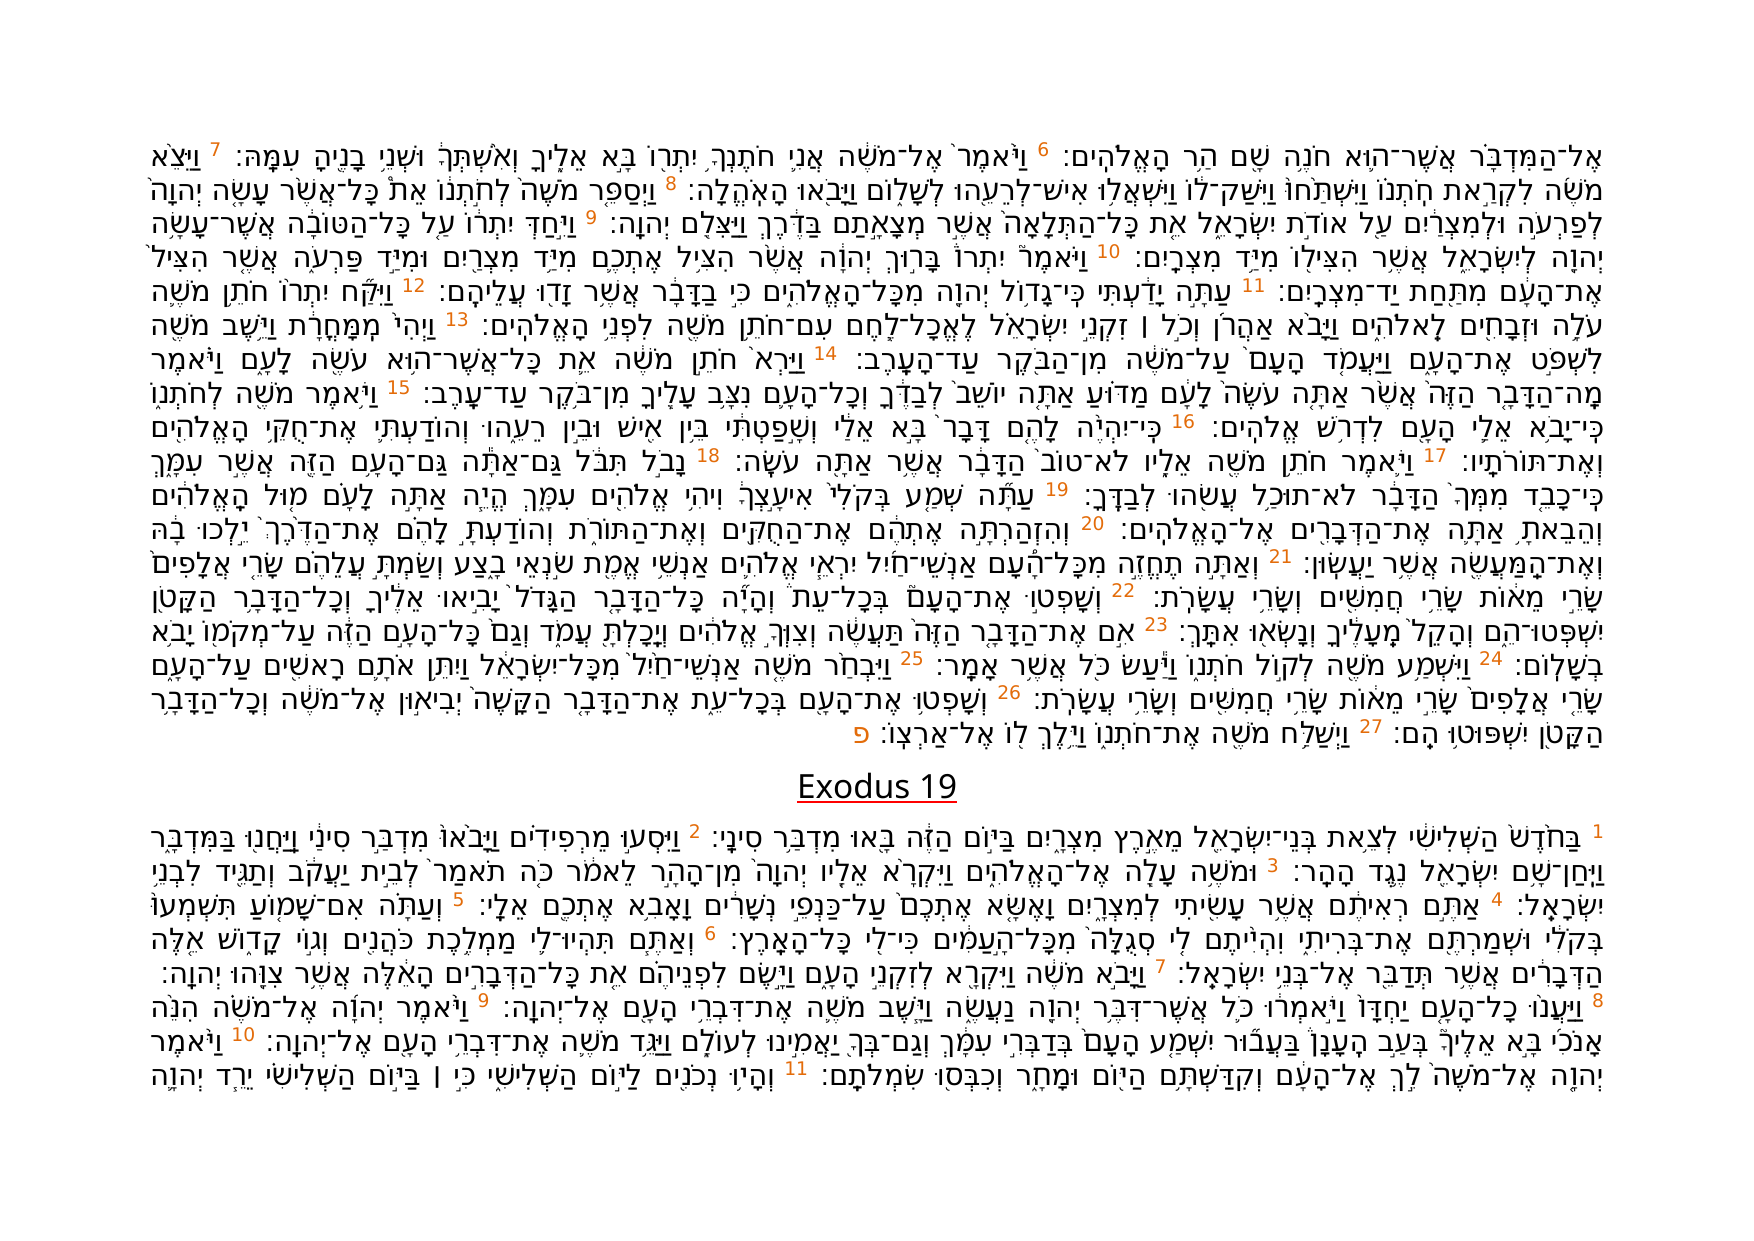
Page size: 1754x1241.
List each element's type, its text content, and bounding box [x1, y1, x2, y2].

text 1 בַּחֹ֙דֶשׁ֙ הַשְּׁלִישִׁ֔י לְצֵ֥את בְּנֵי־יִשְׂרָאֵ֖ל מֵאֶ֣רֶץ מִצְרָ֑יִם בַּיּ֣וֹם הַזֶּ֔ה בָּ֖אוּ מִדְבַּ֥ר סִינָֽי׃ 2 וַיִּסְע֣וּ מֵרְפִידִ֗ים וַיָּבֹ֙אוּ֙ מִדְבַּ֣ר סִינַ֔י וַֽיַּחֲנ֖וּ בַּמִּדְבָּ֑ר וַיִּֽחַן־שָׁ֥ם יִשְׂרָאֵ֖ל נֶ֥גֶד הָהָֽר׃ ‬‬‬3 וּמֹשֶׁ֥ה עָלָ֖ה אֶל־הָאֱלֹהִ֑ים וַיִּקְרָ֨א אֵלָ֤יו יְהוָה֙ מִן־הָהָ֣ר לֵאמֹ֔ר כֹּ֤ה תֹאמַר֙ לְבֵ֣ית יַעֲקֹ֔ב וְתַגֵּ֖יד לִבְנֵ֥י יִשְׂרָאֵֽל׃ ‬‬‬4 אַתֶּ֣ם רְאִיתֶ֔ם אֲשֶׁ֥ר עָשִׂ֖יתִי לְמִצְרָ֑יִם וָאֶשָּׂ֤א אֶתְכֶם֙ עַל־כַּנְפֵ֣י נְשָׁרִ֔ים וָאָבִ֥א אֶתְכֶ֖ם אֵלָֽי׃ ‬‬‬5 וְעַתָּ֗ה אִם־שָׁמ֤וֹעַ תִּשְׁמְעוּ֙ בְּקֹלִ֔י וּשְׁמַרְתֶּ֖ם אֶת־בְּרִיתִ֑י וִהְיִ֨יתֶם לִ֤י סְגֻלָּה֙ מִכָּל־הָ֣עַמִּ֔ים כִּי־לִ֖י כָּל־הָאָֽרֶץ׃ ‬‬‬6 וְאַתֶּ֧ם תִּהְיוּ־לִ֛י מַמְלֶ֥כֶת כֹּהֲנִ֖ים וְג֣וֹי קָד֑וֹשׁ אֵ֚לֶּה הַדְּבָרִ֔ים אֲשֶׁ֥ר תְּדַבֵּ֖ר אֶל־בְּנֵ֥י יִשְׂרָאֵֽל׃ ‬‬‬7 וַיָּבֹ֣א מֹשֶׁ֔ה וַיִּקְרָ֖א לְזִקְנֵ֣י הָעָ֑ם וַיָּ֣שֶׂם לִפְנֵיהֶ֗ם אֵ֚ת כָּל־הַדְּבָרִ֣ים הָאֵ֔לֶּה אֲשֶׁ֥ר צִוָּ֖הוּ יְהוָֽה׃ ‬‬‬8 וַיַּעֲנ֨וּ כָל־הָעָ֤ם יַחְדָּו֙ וַיֹּ֣אמְר֔וּ כֹּ֛ל אֲשֶׁר־דִּבֶּ֥ר יְהוָ֖ה נַעֲשֶׂ֑ה וַיָּ֧שֶׁב מֹשֶׁ֛ה אֶת־דִּבְרֵ֥י הָעָ֖ם אֶל־יְהוָֽה׃ ‬‬‬9 וַיֹּ֨אמֶר יְהוָ֜ה אֶל־מֹשֶׁ֗ה הִנֵּ֨ה אָנֹכִ֜י בָּ֣א אֵלֶיךָ֮ בְּעַ֣ב הֶֽעָנָן֒ בַּעֲב֞וּר יִשְׁמַ֤ע הָעָם֙ בְּדַבְּרִ֣י עִמָּ֔ךְ וְגַם־בְּךָ֖ יַאֲמִ֣ינוּ לְעוֹלָ֑ם וַיַּגֵּ֥ד מֹשֶׁ֛ה אֶת־דִּבְרֵ֥י הָעָ֖ם אֶל־יְהוָֽה׃ ‬‬‬10 וַיֹּ֨אמֶר יְהוָ֤ה אֶל־מֹשֶׁה֙ לֵ֣ךְ אֶל־הָעָ֔ם וְקִדַּשְׁתָּ֥ם הַיּ֖וֹם וּמָחָ֑ר וְכִבְּס֖וּ שִׂמְלֹתָֽם׃ ‬‬‬11 וְהָי֥וּ נְכֹנִ֖ים לַיּ֣וֹם הַשְּׁלִישִׁ֑י כִּ֣י ׀ בַּיּ֣וֹם הַשְּׁלִישִׁ֗י יֵרֵ֧ד יְהוָ֛ה לְעֵינֵ֥י כָל־הָעָ֖ם עַל־הַ֥ר סִינָֽי׃ ‬‬‬12 וְהִגְבַּלְתָּ֤ אֶת־הָעָם֙ סָבִ֣יב לֵאמֹ֔ר הִשָּׁמְר֥וּ לָכֶ֛ם עֲל֥וֹת בָּהָ֖ר וּנְגֹ֣עַ בְּקָצֵ֑הוּ כָּל־הַנֹּגֵ֥עַ בָּהָ֖ר מ֥וֹת יוּמָֽת׃ ‬‬‬13 לֹא־תִגַּ֨ע בּ֜וֹ יָ֗ד כִּֽי־סָק֤וֹל יִסָּקֵל֙ אוֹ־יָרֹ֣ה יִיָּרֶ֔ה אִם־בְּהֵמָ֥ה אִם־אִ֖ישׁ לֹ֣א יִחְיֶ֑ה בִּמְשֹׁךְ֙ הַיֹּבֵ֔ל הֵ֖מָּה יַעֲל֥וּ בָהָֽר׃ ‬‬‬14 וַיֵּ֧רֶד מֹשֶׁ֛ה מִן־הָהָ֖ר אֶל־הָעָ֑ם וַיְקַדֵּשׁ֙ אֶת־הָעָ֔ם וַֽיְכַבְּס֖וּ שִׂמְלֹתָֽם׃ ‬‬‬15 וַיֹּ֙אמֶר֙ אֶל־הָעָ֔ם הֱי֥וּ נְכֹנִ֖ים לִשְׁלֹ֣שֶׁת יָמִ֑ים אַֽל־תִּגְּשׁ֖וּ אֶל־אִשָּֽׁה׃ ‬‬‬16 וַיְהִי֩ בַיּ֨וֹם הַשְּׁלִישִׁ֜י בִּֽהְיֹ֣ת הַבֹּ֗קֶר וַיְהִי֩ קֹלֹ֨ת וּבְרָקִ֜ים וְעָנָ֤ן כָּבֵד֙ עַל־הָהָ֔ר וְקֹ֥ל שֹׁפָ֖ר חָזָ֣ק מְאֹ֑ד וַיֶּחֱרַ֥ד כָּל־הָעָ֖ם אֲשֶׁ֥ר בַּֽמַּחֲנֶֽה׃ ‬‬‬17 וַיּוֹצֵ֨א מֹשֶׁ֧ה אֶת־הָעָ֛ם לִקְרַ֥את הָֽאֱלֹהִ֖ים מִן־הַֽמַּחֲנֶ֑ה וַיִּֽתְיַצְּב֖וּ בְּתַחְתִּ֥ית הָהָֽר׃ ‬‬‬18 וְהַ֤ר סִינַי֙ עָשַׁ֣ן כֻּלּ֔וֹ מִ֠פְּנֵי אֲשֶׁ֨ר יָרַ֥ד עָלָ֛יו יְהוָ֖ה בָּאֵ֑שׁ וַיַּ֤עַל עֲשָׁנוֹ֙ כְּעֶ֣שֶׁן הַכִּבְשָׁ֔ן וַיֶּחֱרַ֥ד כָּל־הָהָ֖ר מְאֹֽד׃ ‬‬‬19 וַיְהִי֙ ק֣וֹל הַשּׁוֹפָ֔ר הוֹלֵ֖ךְ וְחָזֵ֣ק מְאֹ֑ד מֹשֶׁ֣ה יְדַבֵּ֔ר וְהָאֱלֹהִ֖ים יַעֲנֶ֥נּוּ בְקֽוֹל׃ ‬‬‬20 וַיֵּ֧רֶד יְהוָ֛ה עַל־הַ֥ר סִינַ֖י אֶל־רֹ֣אשׁ הָהָ֑ר וַיִּקְרָ֨א יְהוָ֧ה לְמֹשֶׁ֛ה אֶל־רֹ֥אשׁ הָהָ֖ר וַיַּ֥עַל מֹשֶֽׁה׃ ‬‬‬21 וַיֹּ֤אמֶר יְהוָה֙ אֶל־מֹשֶׁ֔ה רֵ֖ד הָעֵ֣ד בָּעָ֑ם פֶּן־יֶהֶרְס֤וּ אֶל־יְהוָה֙ לִרְא֔וֹת וְנָפַ֥ל מִמֶּ֖נּוּ רָֽב׃ ‬‬‬22 וְגַ֧ם הַכֹּהֲנִ֛ים הַנִּגָּשִׁ֥ים אֶל־יְהוָ֖ה יִתְקַדָּ֑שׁוּ פֶּן־יִפְרֹ֥ץ בָּהֶ֖ם יְהוָֽה׃ ‬‬‬23 וַיֹּ֤אמֶר מֹשֶׁה֙ אֶל־יְהוָ֔ה לֹא־יוּכַ֣ל הָעָ֔ם לַעֲלֹ֖ת אֶל־הַ֣ר סִינָ֑י כִּֽי־אַתָּ֞ה הַעֵדֹ֤תָה בָּ֙נוּ֙ לֵאמֹ֔ר הַגְבֵּ֥ל אֶת־הָהָ֖ר וְקִדַּשְׁתּֽוֹ׃ ‬‬‬24 וַיֹּ֨אמֶר אֵלָ֤יו יְהוָה֙ לֶךְ־רֵ֔ד וְעָלִ֥יתָ אַתָּ֖ה וְאַהֲרֹ֣ן עִמָּ֑ךְ וְהַכֹּהֲנִ֣ים וְהָעָ֗ם אַל־יֽ͏ֶהֶרְס֛וּ לַעֲלֹ֥ת אֶל־יְהוָ֖ה פֶּן־יִפְרָץ־בָּֽם׃ ‬‬‬25 וַיֵּ֥רֶד מֹשֶׁ֖ה אֶל־הָעָ֑ם וַיֹּ֖אמֶר אֲלֵהֶֽם׃ ס ‬‬‬‬‬‬‬‬‬‬‬‬‬‬‬‬‬‬‬‬‬‬‬‬‬‬‬ [150, 821, 1604, 1092]
text 1 וַיִּשְׁמַ֞ע יִתְר֨וֹ כֹהֵ֤ן מִדְיָן֙ חֹתֵ֣ן מֹשֶׁ֔ה אֵת֩ כָּל־אֲשֶׁ֨ר עָשָׂ֤ה אֱלֹהִים֙ לְמֹשֶׁ֔ה וּלְיִשְׂרָאֵ֖ל עַמּ֑וֹ כִּֽי־הוֹצִ֧יא יְהוָ֛ה אֶת־יִשְׂרָאֵ֖ל מִמִּצְרָֽיִם׃ 2 וַיִּקַּ֗ח יִתְרוֹ֙ חֹתֵ֣ן מֹשֶׁ֔ה אֶת־צִפֹּרָ֖ה אֵ֣שֶׁת מֹשֶׁ֑ה אַחַ֖ר שִׁלּוּחֶֽיהָ׃ ‬‬‬3 וְאֵ֖ת שְׁנֵ֣י בָנֶ֑יהָ אֲשֶׁ֨ר שֵׁ֤ם הָֽאֶחָד֙ גֵּֽרְשֹׁ֔ם כִּ֣י אָמַ֔ר גֵּ֣ר הָיִ֔יתִי בְּאֶ֖רֶץ נָכְרִיָּֽה׃ ‬‬‬4 וְשֵׁ֥ם הָאֶחָ֖ד אֱלִיעֶ֑זֶר כִּֽי־אֱלֹהֵ֤י אָבִי֙ בְּעֶזְרִ֔י וַיַּצִּלֵ֖נִי מֵחֶ֥רֶב פַּרְעֹֽה׃ ‬‬‬5 וַיָּבֹ֞א יִתְר֨וֹ חֹתֵ֥ן מֹשֶׁ֛ה וּבָנָ֥יו וְאִשְׁתּ֖וֹ אֶל־מֹשֶׁ֑ה אֶל־הַמִּדְבָּ֗ר אֲשֶׁר־ה֛וּא חֹנֶ֥ה שָׁ֖ם הַ֥ר הָאֱלֹהִֽים׃ ‬‬‬6 וַיֹּ֙אמֶר֙ אֶל־מֹשֶׁ֔ה אֲנִ֛י חֹתֶנְךָ֥ יִתְר֖וֹ בָּ֣א אֵלֶ֑יךָ וְאִ֨שְׁתְּךָ֔ וּשְׁנֵ֥י בָנֶ֖יהָ עִמָּֽהּ׃ ‬‬‬7 וַיֵּצֵ֨א מֹשֶׁ֜ה לִקְרַ֣את חֹֽתְנ֗וֹ וַיִּשְׁתַּ֙חוּ֙ וַיִּשַּׁק־ל֔וֹ וַיִּשְׁאֲל֥וּ אִישׁ־לְרֵעֵ֖הוּ לְשָׁל֑וֹם וַיָּבֹ֖אוּ הָאֹֽהֱלָה׃ ‬‬‬8 וַיְסַפֵּ֤ר מֹשֶׁה֙ לְחֹ֣תְנ֔וֹ אֵת֩ כָּל־אֲשֶׁ֨ר עָשָׂ֤ה יְהוָה֙ לְפַרְעֹ֣ה וּלְמִצְרַ֔יִם עַ֖ל אוֹדֹ֣ת יִשְׂרָאֵ֑ל אֵ֤ת כָּל־הַתְּלָאָה֙ אֲשֶׁ֣ר מְצָאָ֣תַם בַּדֶּ֔רֶךְ וַיַּצִּלֵ֖ם יְהוָֽה׃ ‬‬‬9 וַיִּ֣חַדְּ יִתְר֔וֹ עַ֚ל כָּל־הַטּוֹבָ֔ה אֲשֶׁר־עָשָׂ֥ה יְהוָ֖ה לְיִשְׂרָאֵ֑ל אֲשֶׁ֥ר הִצִּיל֖וֹ מִיַּ֥ד מִצְרָֽיִם׃ ‬‬‬10 וַיֹּאמֶר֮ יִתְרוֹ֒ בָּר֣וּךְ יְהוָ֔ה אֲשֶׁ֨ר הִצִּ֥יל אֶתְכֶ֛ם מִיַּ֥ד מִצְרַ֖יִם וּמִיַּ֣ד פַּרְעֹ֑ה אֲשֶׁ֤ר הִצִּיל֙ אֶת־הָעָ֔ם מִתַּ֖חַת יַד־מִצְרָֽיִם׃ ‬‬‬11 עַתָּ֣ה יָדַ֔עְתִּי כִּֽי־גָד֥וֹל יְהוָ֖ה מִכָּל־הָאֱלֹהִ֑ים כִּ֣י בַדָּבָ֔ר אֲשֶׁ֥ר זָד֖וּ עֲלֵיהֶֽם׃ ‬‬‬12 וַיִּקַּ֞ח יִתְר֨וֹ חֹתֵ֥ן מֹשֶׁ֛ה עֹלָ֥ה וּזְבָחִ֖ים לֵֽאלֹהִ֑ים וַיָּבֹ֨א אַהֲרֹ֜ן וְכֹ֣ל ׀ זִקְנֵ֣י יִשְׂרָאֵ֗ל לֶאֱכָל־לֶ֛חֶם עִם־חֹתֵ֥ן מֹשֶׁ֖ה לִפְנֵ֥י הָאֱלֹהִֽים׃ ‬‬‬13 וַיְהִי֙ מִֽמָּחֳרָ֔ת וַיֵּ֥שֶׁב מֹשֶׁ֖ה לִשְׁפֹּ֣ט אֶת־הָעָ֑ם וַיַּעֲמֹ֤ד הָעָם֙ עַל־מֹשֶׁ֔ה מִן־הַבֹּ֖קֶר עַד־הָעָֽרֶב׃ ‬‬‬14 וַיַּרְא֙ חֹתֵ֣ן מֹשֶׁ֔ה אֵ֛ת כָּל־אֲשֶׁר־ה֥וּא עֹשֶׂ֖ה לָעָ֑ם וַיֹּ֗אמֶר מָֽה־הַדָּבָ֤ר הַזֶּה֙ אֲשֶׁ֨ר אַתָּ֤ה עֹשֶׂה֙ לָעָ֔ם מַדּ֗וּעַ אַתָּ֤ה יוֹשֵׁב֙ לְבַדֶּ֔ךָ וְכָל־הָעָ֛ם נִצָּ֥ב עָלֶ֖יךָ מִן־בֹּ֥קֶר עַד־עָֽרֶב׃ ‬‬‬15 וַיֹּ֥אמֶר מֹשֶׁ֖ה לְחֹתְנ֑וֹ כִּֽי־יָבֹ֥א אֵלַ֛י הָעָ֖ם לִדְרֹ֥שׁ אֱלֹהִֽים׃ ‬‬‬16 כִּֽי־יִהְיֶ֨ה לָהֶ֤ם דָּבָר֙ בָּ֣א אֵלַ֔י וְשָׁ֣פַטְתִּ֔י בֵּ֥ין אִ֖ישׁ וּבֵ֣ין רֵעֵ֑הוּ וְהוֹדַעְתִּ֛י אֶת־חֻקֵּ֥י הָאֱלֹהִ֖ים וְאֶת־תּוֹרֹתָֽיו׃ ‬‬‬17 וַיֹּ֛אמֶר חֹתֵ֥ן מֹשֶׁ֖ה אֵלָ֑יו לֹא־טוֹב֙ הַדָּבָ֔ר אֲשֶׁ֥ר אַתָּ֖ה עֹשֶֽׂה׃ ‬‬‬18 נָבֹ֣ל תִּבֹּ֔ל גַּם־אַתָּ֕ה גַּם־הָעָ֥ם הַזֶּ֖ה אֲשֶׁ֣ר עִמָּ֑ךְ כִּֽי־כָבֵ֤ד מִמְּךָ֙ הַדָּבָ֔ר לֹא־תוּכַ֥ל עֲשֹׂ֖הוּ לְבַדֶּֽךָ׃ ‬‬‬19 עַתָּ֞ה שְׁמַ֤ע בְּקֹלִי֙ אִיעָ֣צְךָ֔ וִיהִ֥י אֱלֹהִ֖ים עִמָּ֑ךְ הֱיֵ֧ה אַתָּ֣ה לָעָ֗ם מ֚וּל הָֽאֱלֹהִ֔ים וְהֵבֵאתָ֥ אַתָּ֛ה אֶת־הַדְּבָרִ֖ים אֶל־הָאֱלֹהִֽים׃ ‬‬‬20 וְהִזְהַרְתָּ֣ה אֶתְהֶ֔ם אֶת־הַחֻקִּ֖ים וְאֶת־הַתּוֹרֹ֑ת וְהוֹדַעְתָּ֣ לָהֶ֗ם אֶת־הַדֶּ֙רֶךְ֙ יֵ֣לְכוּ בָ֔הּ וְאֶת־הַֽמַּעֲשֶׂ֖ה אֲשֶׁ֥ר יַעֲשֽׂוּן׃ ‬‬‬21 וְאַתָּ֣ה תֶחֱזֶ֣ה מִכָּל־הָ֠עָם אַנְשֵׁי־חַ֜יִל יִרְאֵ֧י אֱלֹהִ֛ים אַנְשֵׁ֥י אֱמֶ֖ת שֹׂ֣נְאֵי בָ֑צַע וְשַׂמְתָּ֣ עֲלֵהֶ֗ם שָׂרֵ֤י אֲלָפִים֙ שָׂרֵ֣י מֵא֔וֹת שָׂרֵ֥י חֲמִשִּׁ֖ים וְשָׂרֵ֥י עֲשָׂרֹֽת׃ ‬‬‬22 וְשָׁפְט֣וּ אֶת־הָעָם֮ בְּכָל־עֵת֒ וְהָיָ֞ה כָּל־הַדָּבָ֤ר הַגָּדֹל֙ יָבִ֣יאוּ אֵלֶ֔יךָ וְכָל־הַדָּבָ֥ר הַקָּטֹ֖ן יִשְׁפְּטוּ־הֵ֑ם וְהָקֵל֙ מֵֽעָלֶ֔יךָ וְנָשְׂא֖וּ אִתָּֽךְ׃ ‬‬‬23 אִ֣ם אֶת־הַדָּבָ֤ר הַזֶּה֙ תַּעֲשֶׂ֔ה וְצִוְּךָ֣ אֱלֹהִ֔ים וְיָֽכָלְתָּ֖ עֲמֹ֑ד וְגַם֙ כָּל־הָעָ֣ם הַזֶּ֔ה עַל־מְקֹמ֖וֹ יָבֹ֥א בְשָׁלֽוֹם׃ ‬‬‬24 וַיִּשְׁמַ֥ע מֹשֶׁ֖ה לְק֣וֹל חֹתְנ֑וֹ וַיַּ֕עַשׂ כֹּ֖ל אֲשֶׁ֥ר אָמָֽר׃ ‬‬‬25 וַיִּבְחַ֨ר מֹשֶׁ֤ה אַנְשֵׁי־חַ֙יִל֙ מִכָּל־יִשְׂרָאֵ֔ל וַיִתֵּ֥ן אֹתָ֛ם רָאשִׁ֖ים עַל־הָעָ֑ם שָׂרֵ֤י אֲלָפִים֙ שָׂרֵ֣י מֵא֔וֹת שָׂרֵ֥י חֲמִשִּׁ֖ים וְשָׂרֵ֥י עֲשָׂרֹֽת׃ ‬‬‬26 וְשָׁפְט֥וּ אֶת־הָעָ֖ם בְּכָל־עֵ֑ת אֶת־הַדָּבָ֤ר הַקָּשֶׁה֙ יְבִיא֣וּן אֶל־מֹשֶׁ֔ה וְכָל־הַדָּבָ֥ר הַקָּטֹ֖ן יִשְׁפּוּט֥וּ הֵֽם׃ ‬‬‬27 וַיְשַׁלַּ֥ח מֹשֶׁ֖ה אֶת־חֹתְנ֑וֹ וַיֵּ֥לֶךְ ל֖וֹ אֶל־אַרְצֽוֹ׃ פ ‬‬‬‬‬‬‬‬‬‬‬‬‬‬‬‬‬‬‬‬‬‬‬‬‬‬‬‬‬ [150, 139, 1604, 750]
text Exodus 19 [150, 763, 1604, 808]
